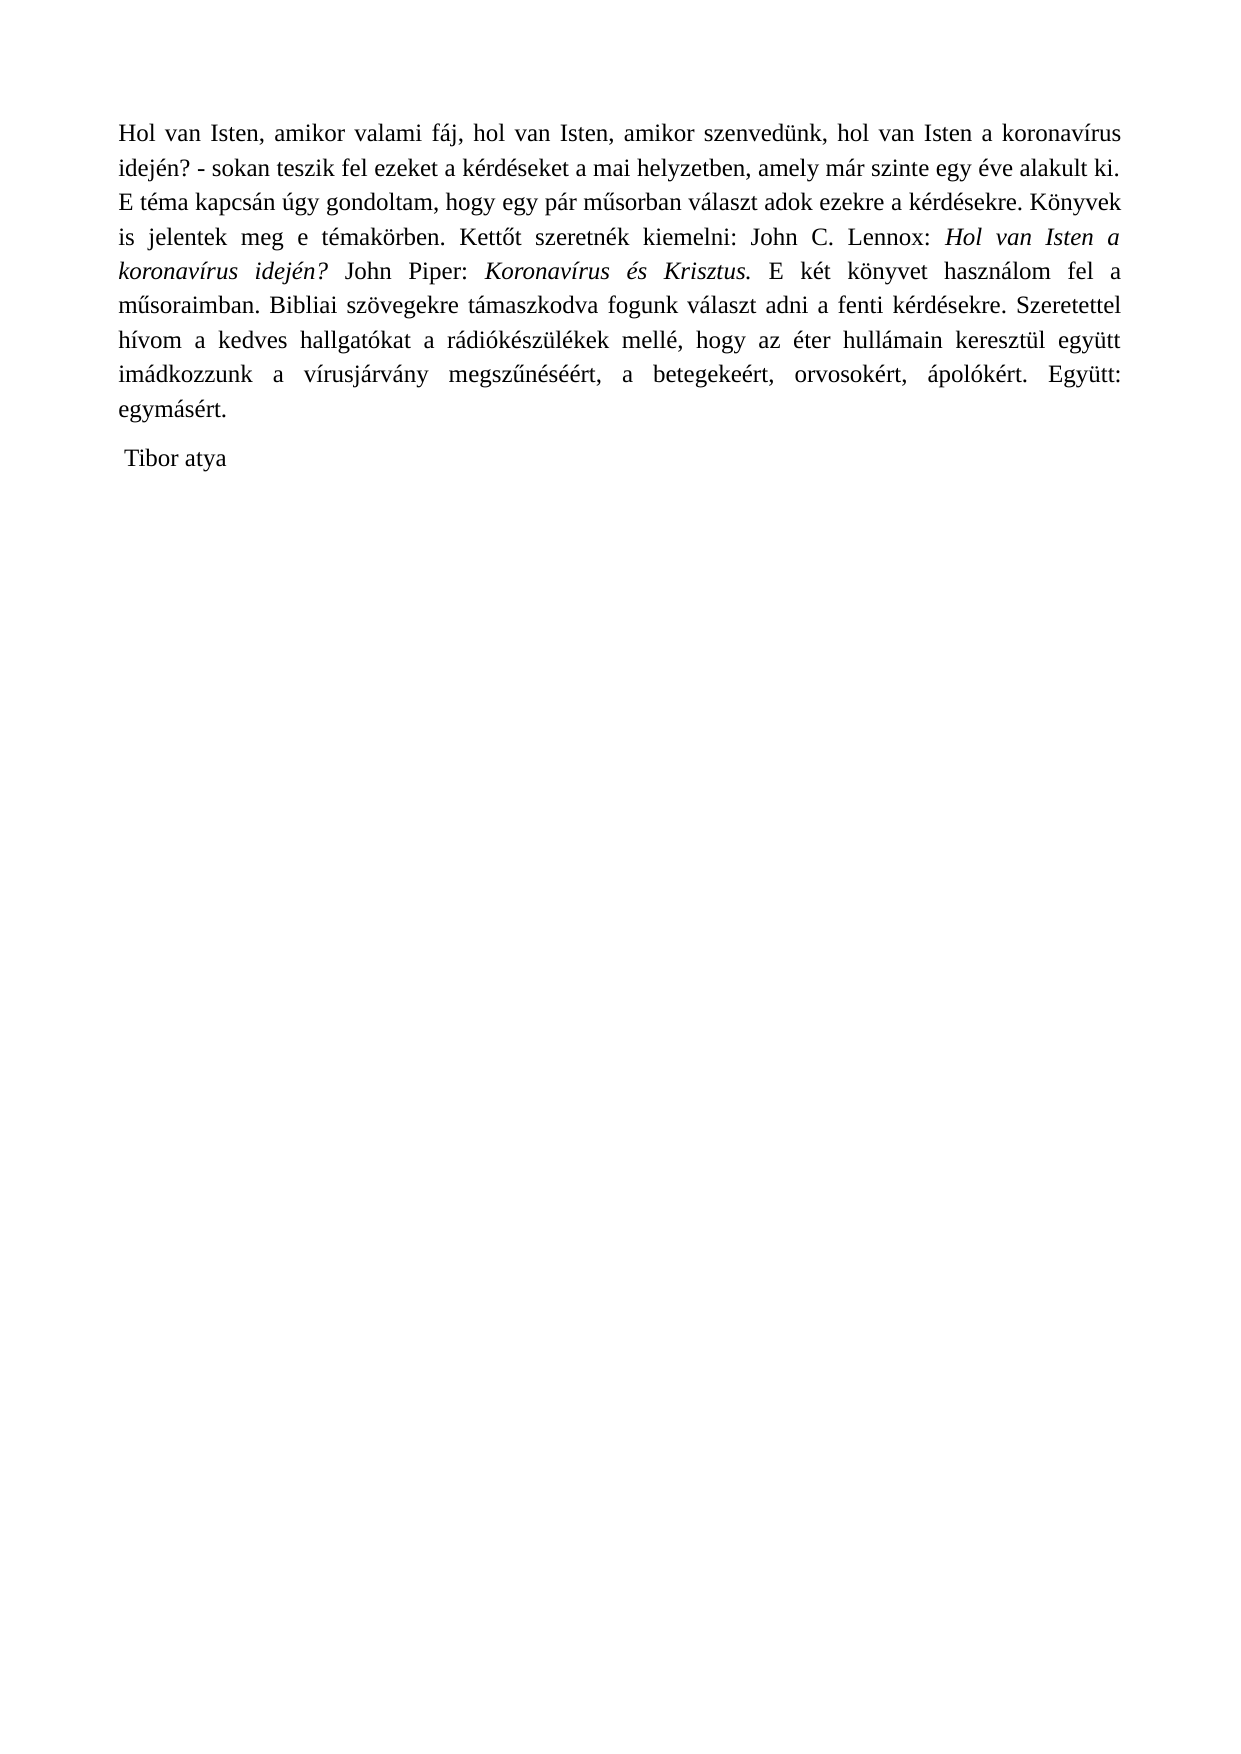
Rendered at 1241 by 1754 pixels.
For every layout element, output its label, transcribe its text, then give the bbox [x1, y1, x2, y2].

text Tibor atya [118, 443, 1122, 472]
text Hol van Isten, amikor valami fáj, hol van Isten, amikor szenvedünk, hol van Isten a koronavírus idején? - sokan teszik fel ezeket a kérdéseket a mai helyzetben, amely már szinte egy éve alakult ki. E téma kapcsán úgy gondoltam, hogy egy pár műsorban választ adok ezekre a kérdésekre. Könyvek is jelentek meg e témakörben. Kettőt szeretnék kiemelni: John C. Lennox: Hol van Isten a koronavírus idején? John Piper: Koronavírus és Krisztus. E két könyvet használom fel a műsoraimban. Bibliai szövegekre támaszkodva fogunk választ adni a fenti kérdésekre. Szeretettel hívom a kedves hallgatókat a rádiókészülékek mellé, hogy az éter hullámain keresztül együtt imádkozzunk a vírusjárvány megszűnéséért, a betegekeért, orvosokért, ápolókért. Együtt: egymásért. [118, 118, 1122, 423]
